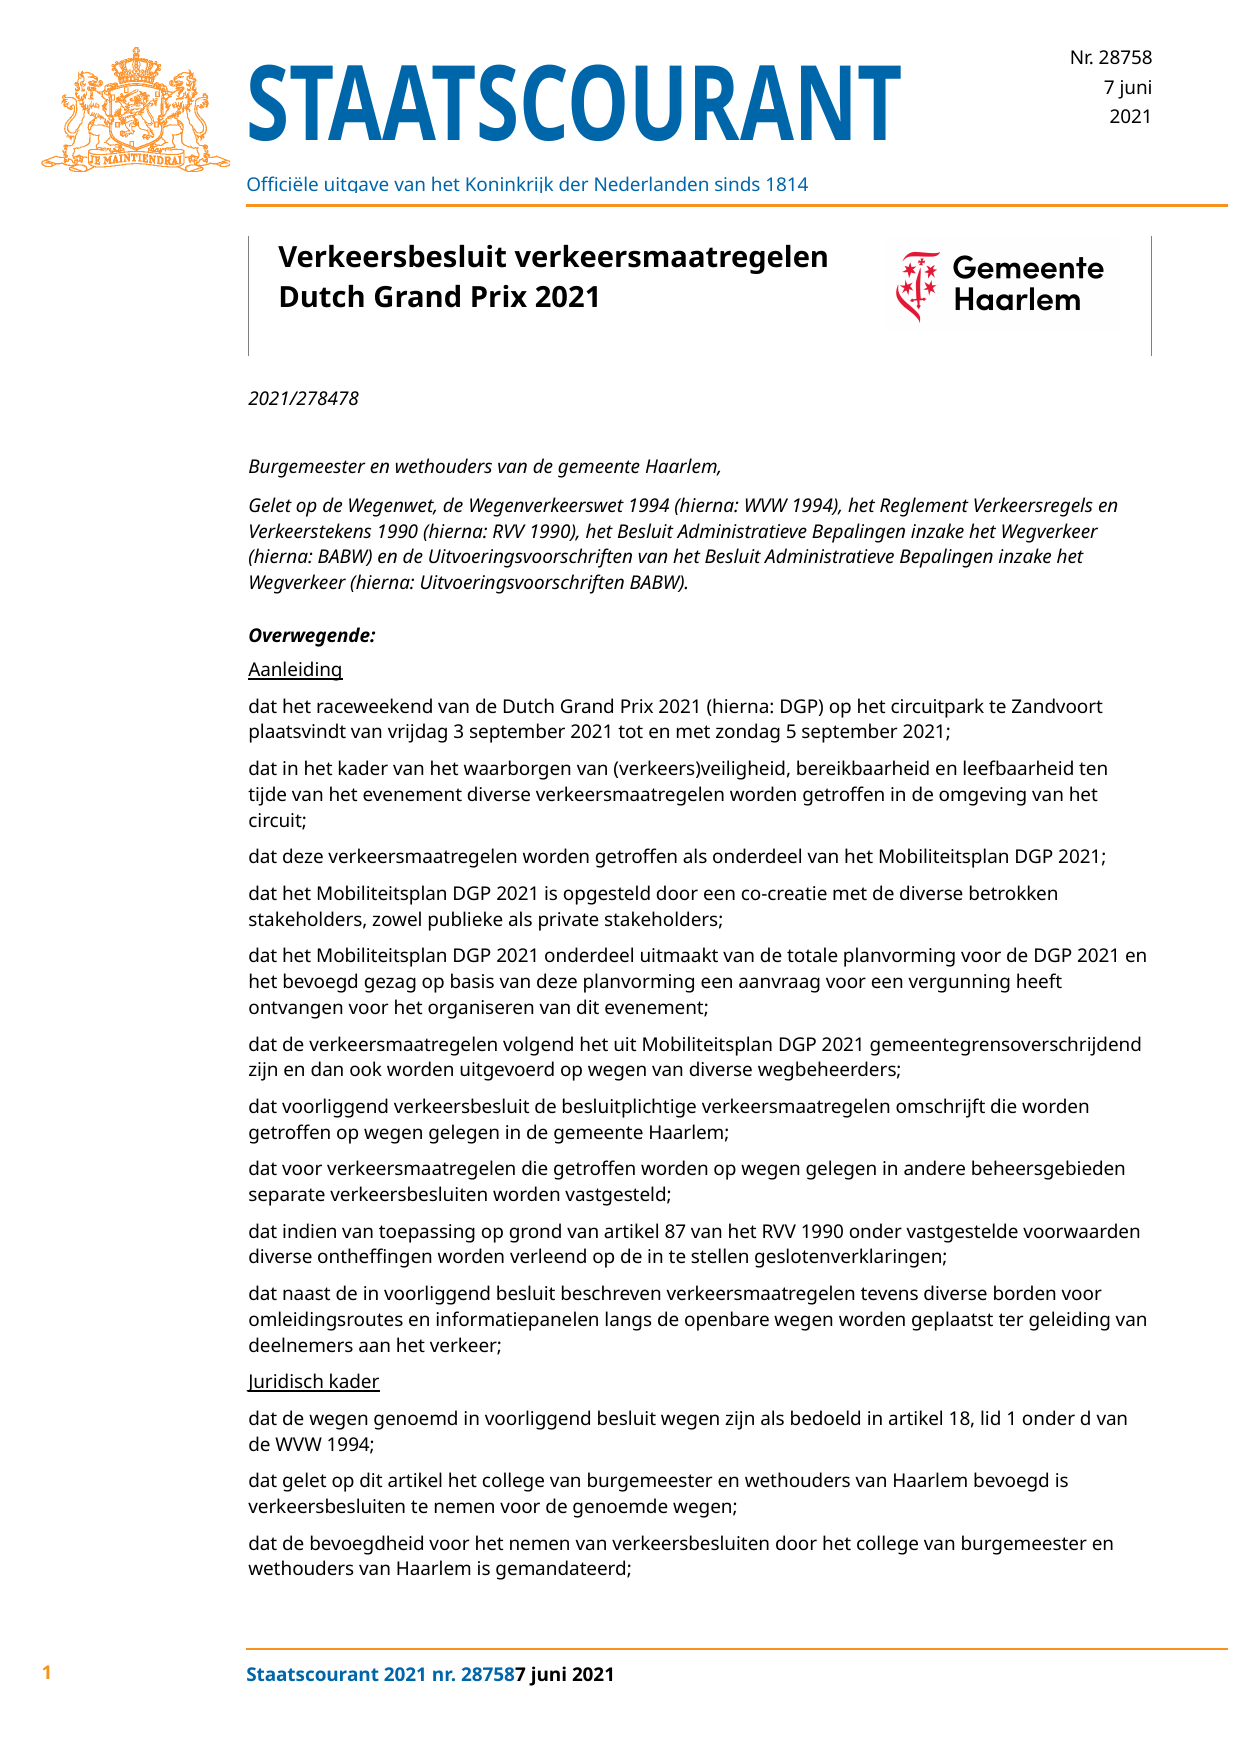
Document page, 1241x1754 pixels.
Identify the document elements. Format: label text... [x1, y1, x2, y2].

text dat naast de in voorliggend besluit beschreven verkeersmaatregelen tevens diverse borden voor omleidingsroutes en informatiepanelen langs de openbare wegen worden geplaatst ter geleiding van deelnemers aan het verkeer; [248, 1280, 1152, 1357]
text 2021/278478 [248, 385, 1152, 411]
text Gelet op de Wegenwet, de Wegenverkeerswet 1994 (hierna: WVW 1994), het Reglement Verkeersregels en Verkeerstekens 1990 (hierna: RVV 1990), het Besluit Administratieve Bepalingen inzake het Wegverkeer (hierna: BABW) en de Uitvoeringsvoorschriften van het Besluit Administratieve Bepalingen inzake het Wegverkeer (hierna: Uitvoeringsvoorschriften BABW). [248, 492, 1152, 595]
text dat het Mobiliteitsplan DGP 2021 onderdeel uitmaakt van de totale planvorming voor de DGP 2021 en het bevoegd gezag op basis van deze planvorming een aanvraag voor een vergunning heeft ontvangen voor het organiseren van dit evenement; [248, 943, 1152, 1020]
text Overwegende: [248, 622, 1152, 648]
text dat het Mobiliteitsplan DGP 2021 is opgesteld door een co-creatie met de diverse betrokken stakeholders, zowel publieke als private stakeholders; [248, 880, 1152, 932]
table_header Verkeersbesluit verkeersmaatregelen Dutch Grand Prix 2021 [249, 236, 850, 356]
text dat in het kader van het waarborgen van (verkeers)veiligheid, bereikbaarheid en leefbaarheid ten tijde van het evenement diverse verkeersmaatregelen worden getroffen in de omgeving van het circuit; [248, 755, 1152, 833]
text dat de bevoegdheid voor het nemen van verkeersbesluiten door het college van burgemeester en wethouders van Haarlem is gemandateerd; [248, 1530, 1152, 1581]
text dat de verkeersmaatregelen volgend het uit Mobiliteitsplan DGP 2021 gemeentegrensoverschrijdend zijn en dan ook worden uitgevoerd op wegen van diverse wegbeheerders; [248, 1031, 1152, 1082]
text dat voor verkeersmaatregelen die getroffen worden op wegen gelegen in andere beheersgebieden separate verkeersbesluiten worden vastgesteld; [248, 1156, 1152, 1207]
table_header [850, 236, 1151, 356]
text dat de wegen genoemd in voorliggend besluit wegen zijn als bedoeld in artikel 18, lid 1 onder d van de WVW 1994; [248, 1405, 1152, 1457]
text dat gelet op dit artikel het college van burgemeester en wethouders van Haarlem bevoegd is verkeersbesluiten te nemen voor de genoemde wegen; [248, 1467, 1152, 1519]
picture [41, 47, 231, 172]
text dat indien van toepassing op grond van artikel 87 van het RVV 1990 onder vastgestelde voorwaarden diverse ontheffingen worden verleend op de in te stellen geslotenverklaringen; [248, 1218, 1152, 1269]
text dat deze verkeersmaatregelen worden getroffen als onderdeel van het Mobiliteitsplan DGP 2021; [248, 843, 1152, 869]
text dat voorliggend verkeersbesluit de besluitplichtige verkeersmaatregelen omschrijft die worden getroffen op wegen gelegen in de gemeente Haarlem; [248, 1093, 1152, 1144]
text dat het raceweekend van de Dutch Grand Prix 2021 (hierna: DGP) op het circuitpark te Zandvoort plaatsvindt van vrijdag 3 september 2021 tot en met zondag 5 september 2021; [248, 693, 1152, 744]
text Burgemeester en wethouders van de gemeente Haarlem, [248, 453, 1152, 479]
picture [882, 236, 1119, 331]
text Juridisch kader [248, 1368, 1152, 1394]
text Aanleiding [248, 656, 1152, 682]
